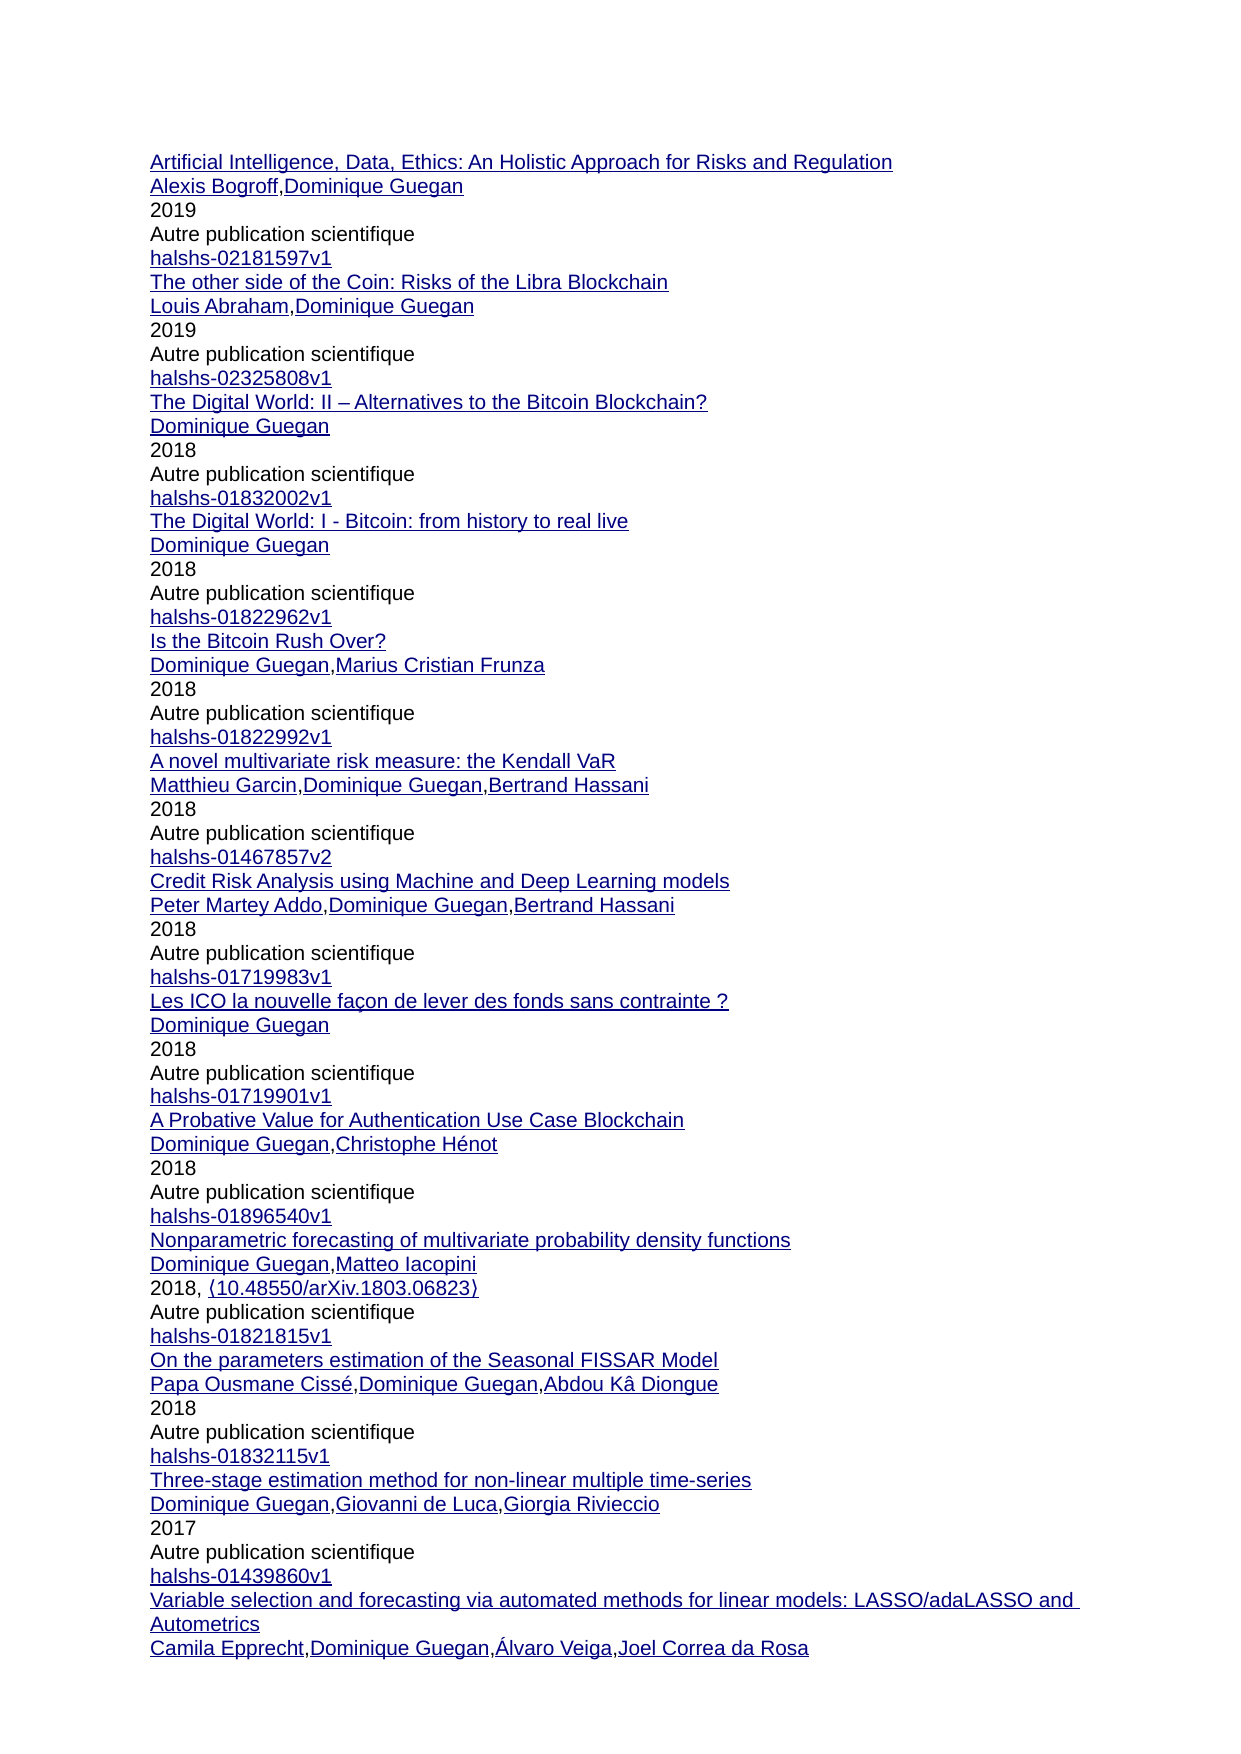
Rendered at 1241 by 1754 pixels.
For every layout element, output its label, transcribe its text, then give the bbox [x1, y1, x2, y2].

table_cell A Probative Value for Authentication Use Case Blockchain Dominique Guegan,Christophe Hénot 2018 Autre publication scientifique halshs-01896540v1 [150, 1108, 1090, 1228]
table_cell The Digital World: I - Bitcoin: from history to real live Dominique Guegan 2018 Autre publication scientifique halshs-01822962v1 [150, 509, 1090, 629]
table_cell Les ICO la nouvelle façon de lever des fonds sans contrainte ? Dominique Guegan 2018 Autre publication scientifique halshs-01719901v1 [150, 989, 1090, 1108]
table_cell Credit Risk Analysis using Machine and Deep Learning models Peter Martey Addo,Dominique Guegan,Bertrand Hassani 2018 Autre publication scientifique halshs-01719983v1 [150, 869, 1090, 988]
table_cell Artificial Intelligence, Data, Ethics: An Holistic Approach for Risks and Regulation Alexis Bogroff,Dominique Guegan 2019 Autre publication scientifique halshs-02181597v1 [150, 150, 1090, 270]
table_cell On the parameters estimation of the Seasonal FISSAR Model Papa Ousmane Cissé,Dominique Guegan,Abdou Kâ Diongue 2018 Autre publication scientifique halshs-01832115v1 [150, 1348, 1090, 1468]
table_cell Nonparametric forecasting of multivariate probability density functions Dominique Guegan,Matteo Iacopini 2018, ⟨10.48550/arXiv.1803.06823⟩ Autre publication scientifique halshs-01821815v1 [150, 1228, 1090, 1348]
table_cell Three-stage estimation method for non-linear multiple time-series Dominique Guegan,Giovanni de Luca,Giorgia Rivieccio 2017 Autre publication scientifique halshs-01439860v1 [150, 1468, 1090, 1587]
table_cell The other side of the Coin: Risks of the Libra Blockchain Louis Abraham,Dominique Guegan 2019 Autre publication scientifique halshs-02325808v1 [150, 270, 1090, 389]
table_cell Is the Bitcoin Rush Over? Dominique Guegan,Marius Cristian Frunza 2018 Autre publication scientifique halshs-01822992v1 [150, 629, 1090, 749]
table_cell A novel multivariate risk measure: the Kendall VaR Matthieu Garcin,Dominique Guegan,Bertrand Hassani 2018 Autre publication scientifique halshs-01467857v2 [150, 749, 1090, 869]
table_cell The Digital World: II – Alternatives to the Bitcoin Blockchain? Dominique Guegan 2018 Autre publication scientifique halshs-01832002v1 [150, 390, 1090, 509]
table_cell Variable selection and forecasting via automated methods for linear models: LASSO/adaLASSO and Autometrics Camila Epprecht,Dominique Guegan,Álvaro Veiga,Joel Correa da Rosa [150, 1588, 1090, 1659]
